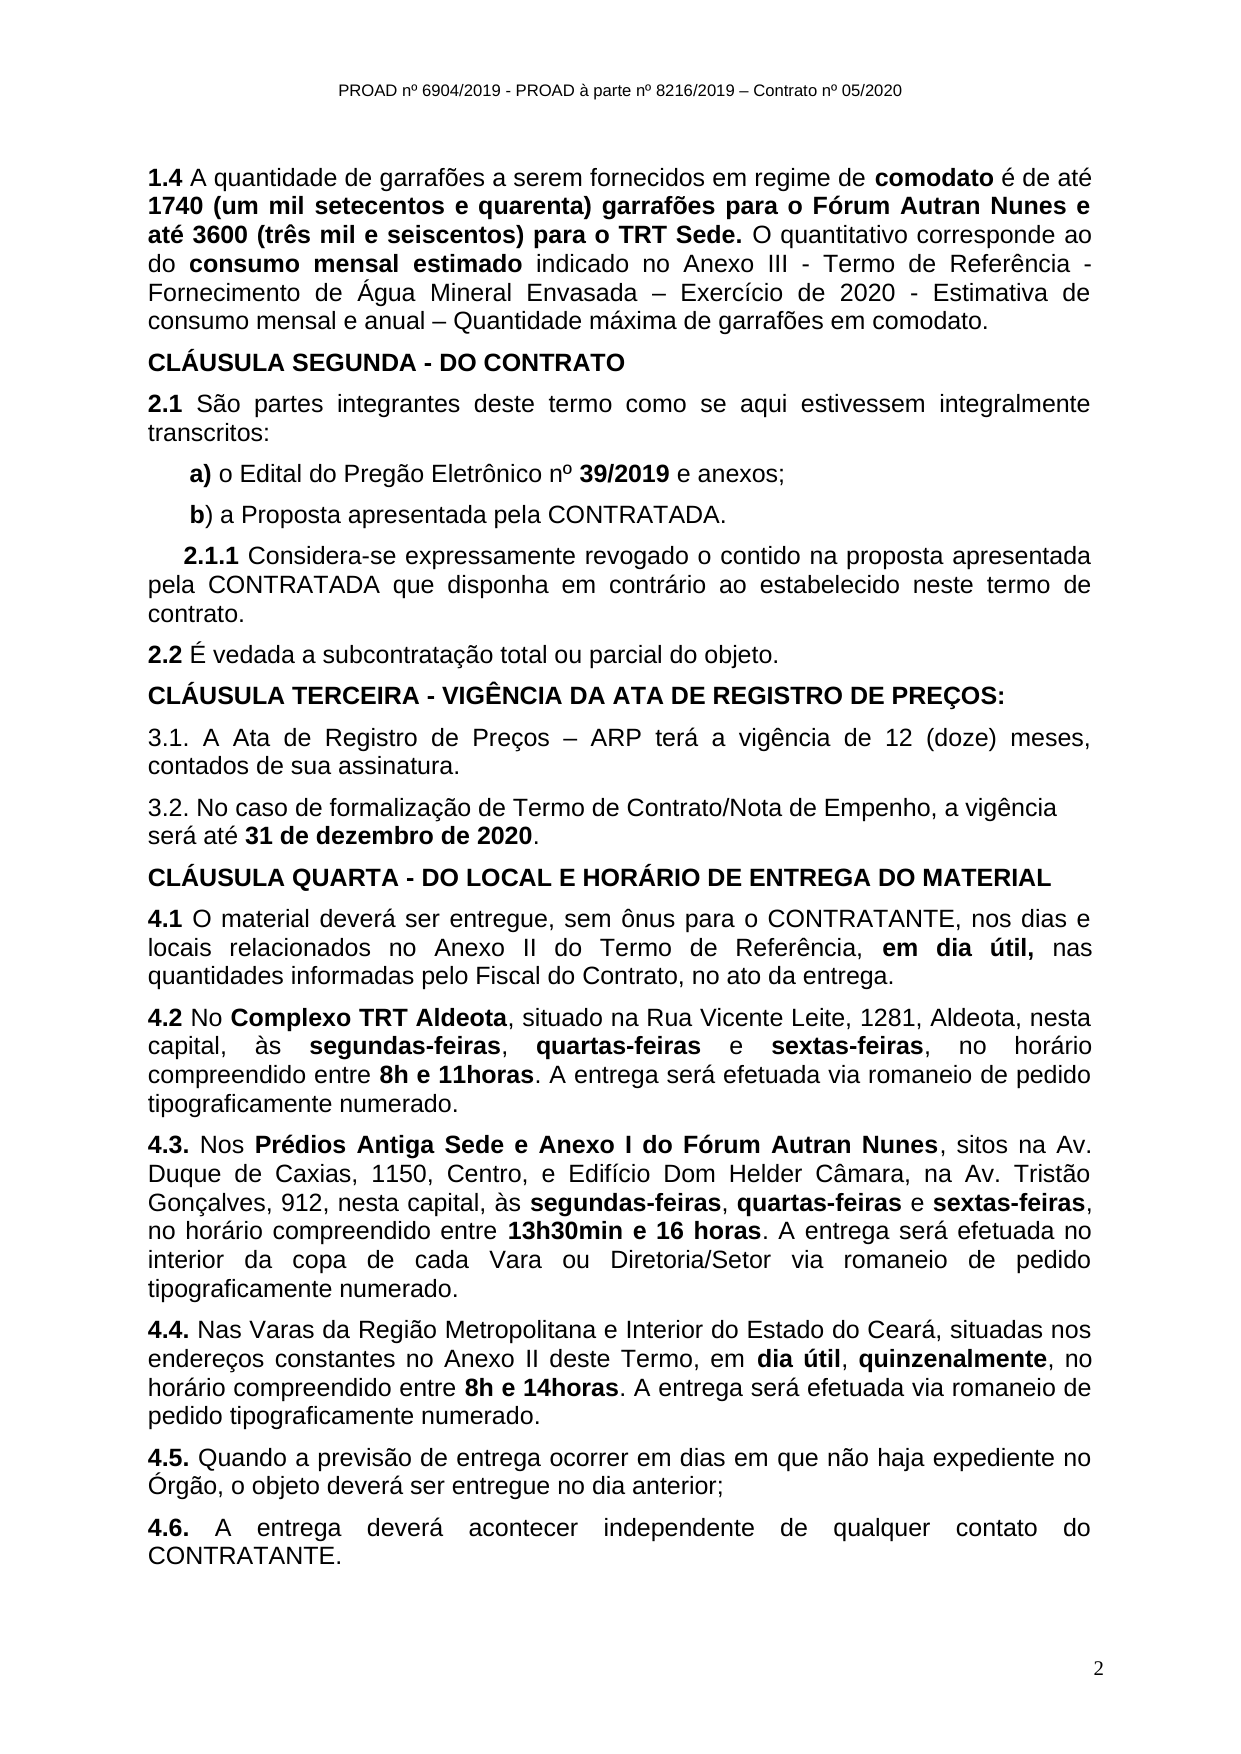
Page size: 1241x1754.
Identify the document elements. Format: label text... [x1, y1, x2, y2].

text 4.4. Nas Varas da Região Metropolitana e Interior do Estado do Ceará, situadas nos endereços constantes no Anexo II deste Termo, em dia útil, quinzenalmente, no horário compreendido entre 8h e 14horas. A entrega será efetuada via romaneio de pedido tipograficamente numerado. [148, 1315, 1092, 1430]
text 2.2 É vedada a subcontratação total ou parcial do objeto. [148, 640, 1092, 669]
text 2.1.1 Considera-se expressamente revogado o contido na proposta apresentada pela CONTRATADA que disponha em contrário ao estabelecido neste termo de contrato. [148, 541, 1092, 627]
text 4.2 No Complexo TRT Aldeota, situado na Rua Vicente Leite, 1281, Aldeota, nesta capital, às segundas-feiras, quartas-feiras e sextas-feiras, no horário compreendido entre 8h e 11horas. A entrega será efetuada via romaneio de pedido tipograficamente numerado. [148, 1002, 1092, 1117]
text 3.2. No caso de formalização de Termo de Contrato/Nota de Empenho, a vigência será até 31 de dezembro de 2020. [148, 792, 1092, 850]
text CLÁUSULA TERCEIRA - VIGÊNCIA DA ATA DE REGISTRO DE PREÇOS: [148, 681, 1092, 710]
text CLÁUSULA SEGUNDA - DO CONTRATO [148, 347, 1092, 376]
text 4.6. A entrega deverá acontecer independente de qualquer contato do CONTRATANTE. [148, 1512, 1092, 1570]
subtitle 2.1 São partes integrantes deste termo como se aqui estivessem integralmente transcritos: [148, 389, 1092, 446]
text 4.5. Quando a previsão de entrega ocorrer em dias em que não haja expediente no Órgão, o objeto deverá ser entregue no dia anterior; [148, 1442, 1092, 1500]
text 4.3. Nos Prédios Antiga Sede e Anexo I do Fórum Autran Nunes, sitos na Av. Duque de Caxias, 1150, Centro, e Edifício Dom Helder Câmara, na Av. Tristão Gonçalves, 912, nesta capital, às segundas-feiras, quartas-feiras e sextas-feiras, no horário compreendido entre 13h30min e 16 horas. A entrega será efetuada no interior da copa de cada Vara ou Diretoria/Setor via romaneio de pedido tipograficamente numerado. [148, 1130, 1092, 1302]
text a) o Edital do Pregão Eletrônico nº 39/2019 e anexos; [148, 459, 1092, 487]
text 4.1 O material deverá ser entregue, sem ônus para o CONTRATANTE, nos dias e locais relacionados no Anexo II do Termo de Referência, em dia útil, nas quantidades informadas pelo Fiscal do Contrato, no ato da entrega. [148, 904, 1092, 990]
text 3.1. A Ata de Registro de Preços – ARP terá a vigência de 12 (doze) meses, contados de sua assinatura. [148, 722, 1092, 780]
text b) a Proposta apresentada pela CONTRATADA. [148, 500, 1092, 529]
text 1.4 A quantidade de garrafões a serem fornecidos em regime de comodato é de até 1740 (um mil setecentos e quarenta) garrafões para o Fórum Autran Nunes e até 3600 (três mil e seiscentos) para o TRT Sede. O quantitativo corresponde ao do consumo mensal estimado indicado no Anexo III - Termo de Referência - Fornecimento de Água Mineral Envasada – Exercício de 2020 - Estimativa de consumo mensal e anual – Quantidade máxima de garrafões em comodato. [148, 162, 1092, 335]
text CLÁUSULA QUARTA - DO LOCAL E HORÁRIO DE ENTREGA DO MATERIAL [148, 862, 1092, 891]
